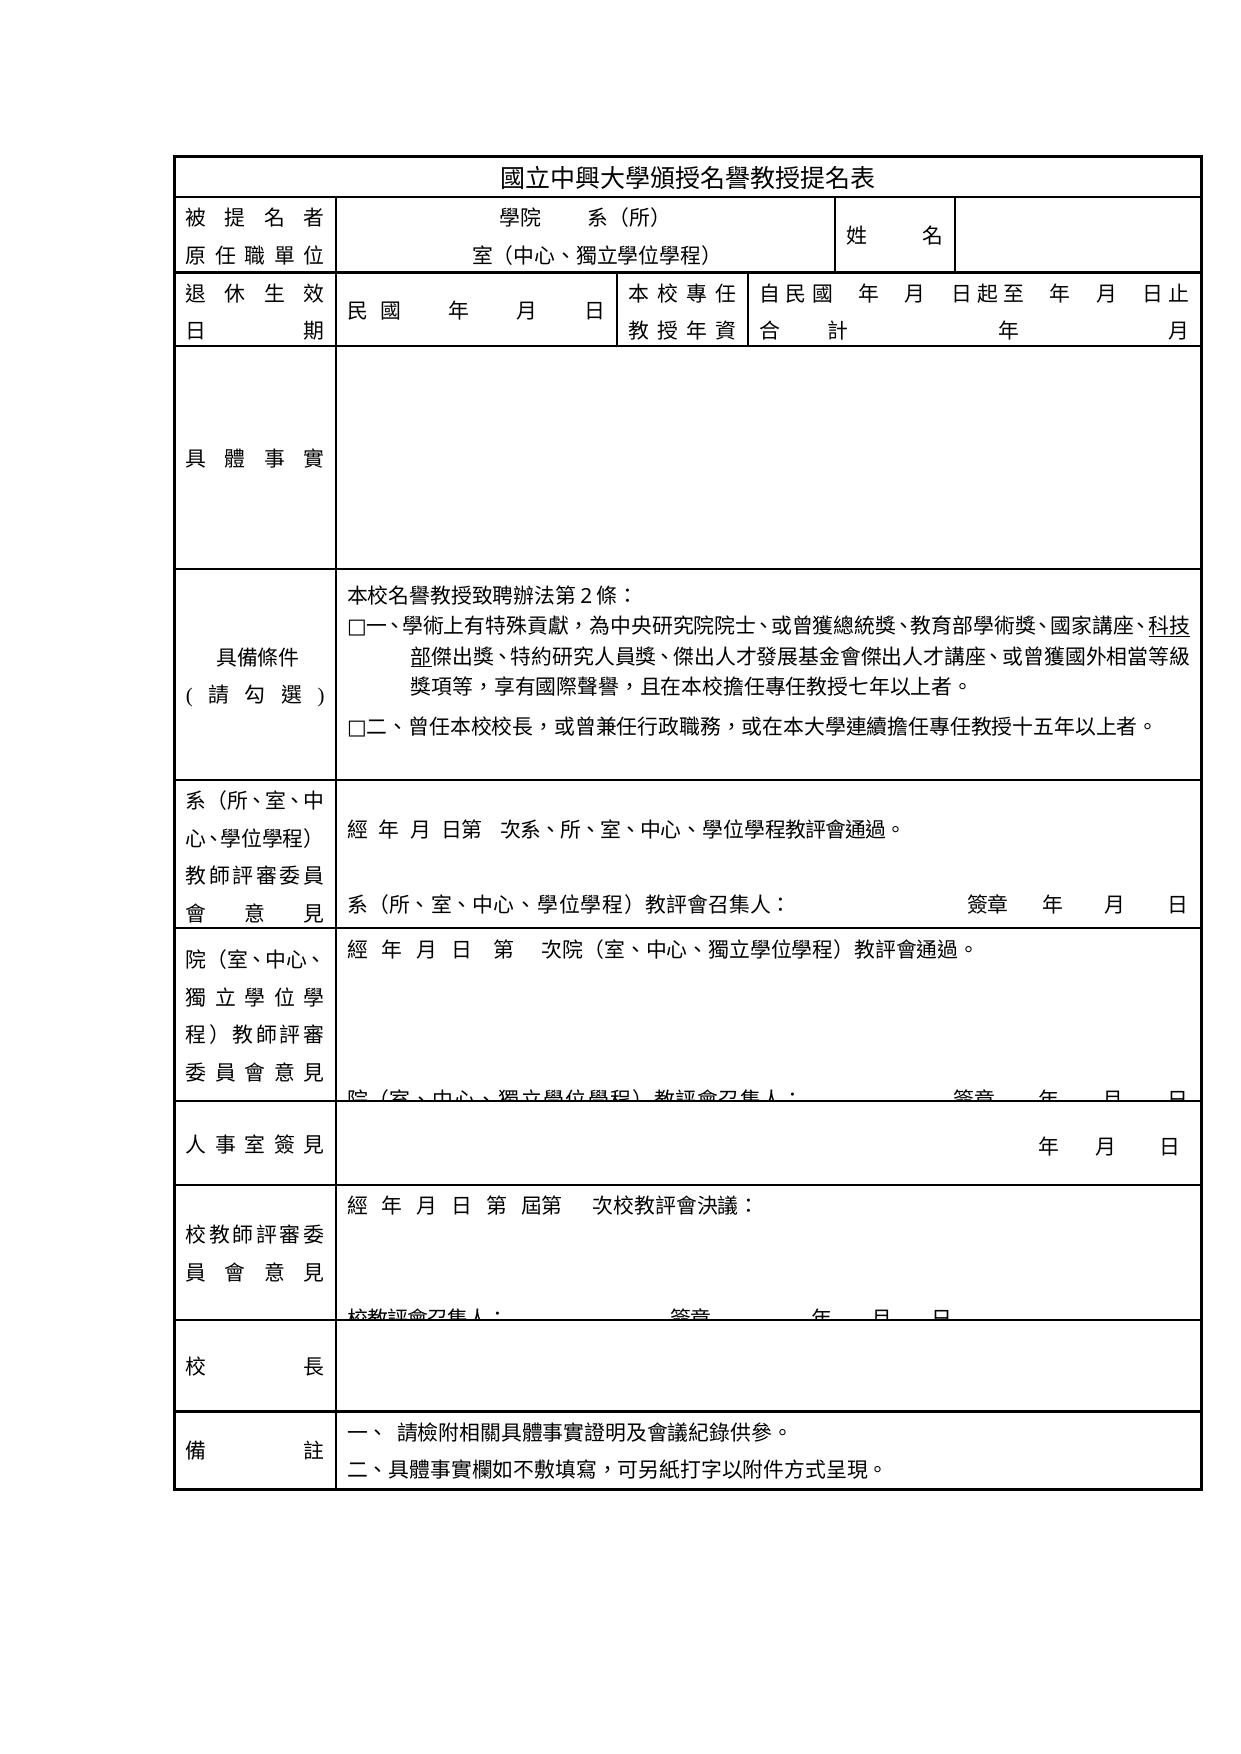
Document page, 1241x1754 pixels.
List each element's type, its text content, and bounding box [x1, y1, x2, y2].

table_cell 備註 [176, 1413, 335, 1487]
table_cell 姓名 [836, 198, 954, 271]
table_cell 人事室簽見 [176, 1102, 335, 1184]
table_cell 校教師評審委員會意見 [176, 1186, 335, 1319]
table_cell 經 年 月 日 第 屆第 次校教評會決議： 校教評會召集人： 簽章 年 月 日 [337, 1186, 1200, 1319]
table_cell 年 月 日 [337, 1102, 1200, 1184]
table_cell 經 年 月 日第 次系、所、室、中心、學位學程教評會通過。 系（所、室、中心、學位學程）教評會召集人： 簽章 年 月 日 [337, 781, 1200, 927]
table_cell 校長 [176, 1321, 335, 1410]
table_cell 被提名者 原任職單位 [176, 198, 335, 271]
table_cell 民國 年 月 日 [337, 274, 616, 345]
table_header 國立中興大學頒授名譽教授提名表 [176, 158, 1200, 196]
table_cell 具體事實 [176, 347, 335, 568]
table_cell 系（所、室、中心、學位學程）教師評審委員會意見 [176, 781, 335, 927]
table_cell 本校專任 教授年資 [618, 274, 747, 345]
table_cell 請檢附相關具體事實證明及會議紀錄供參。 二、具體事實欄如不敷填寫，可另紙打字以附件方式呈現。 [337, 1413, 1200, 1487]
table_cell [956, 198, 1200, 271]
table_cell 本校名譽教授致聘辦法第2條： □一、學術上有特殊貢獻，為中央研究院院士、或曾獲總統獎、教育部學術獎、國家講座、科技部傑出獎、特約研究人員獎、傑出人才發展基金會傑出人才講座、或曾獲國外相當等級獎項等，享有國際聲譽，且在本校擔任專任教授七年以上者。 □二、曾任本校校長，或曾兼任行政職務，或在本大學連續擔任專任教授十五年以上者。 [337, 570, 1200, 779]
table_cell 自民國 年 月 日起至 年 月 日止 合計 年 月 [749, 274, 1200, 345]
table_cell 學院 系（所） 室（中心、獨立學位學程） [337, 198, 834, 271]
table_cell [337, 347, 1200, 568]
table_cell 經 年 月 日 第 次院（室、中心、獨立學位學程）教評會通過。 院（室、中心、獨立學位學程）教評會召集人： 簽章 年 月 日 [337, 929, 1200, 1100]
table_cell [337, 1321, 1200, 1410]
table_cell 退休生效 日期 [176, 274, 335, 345]
table_cell 具備條件 (請勾選) [176, 570, 335, 779]
table_cell 院（室、中心、獨立學位學程）教師評審委員會意見 [176, 929, 335, 1100]
